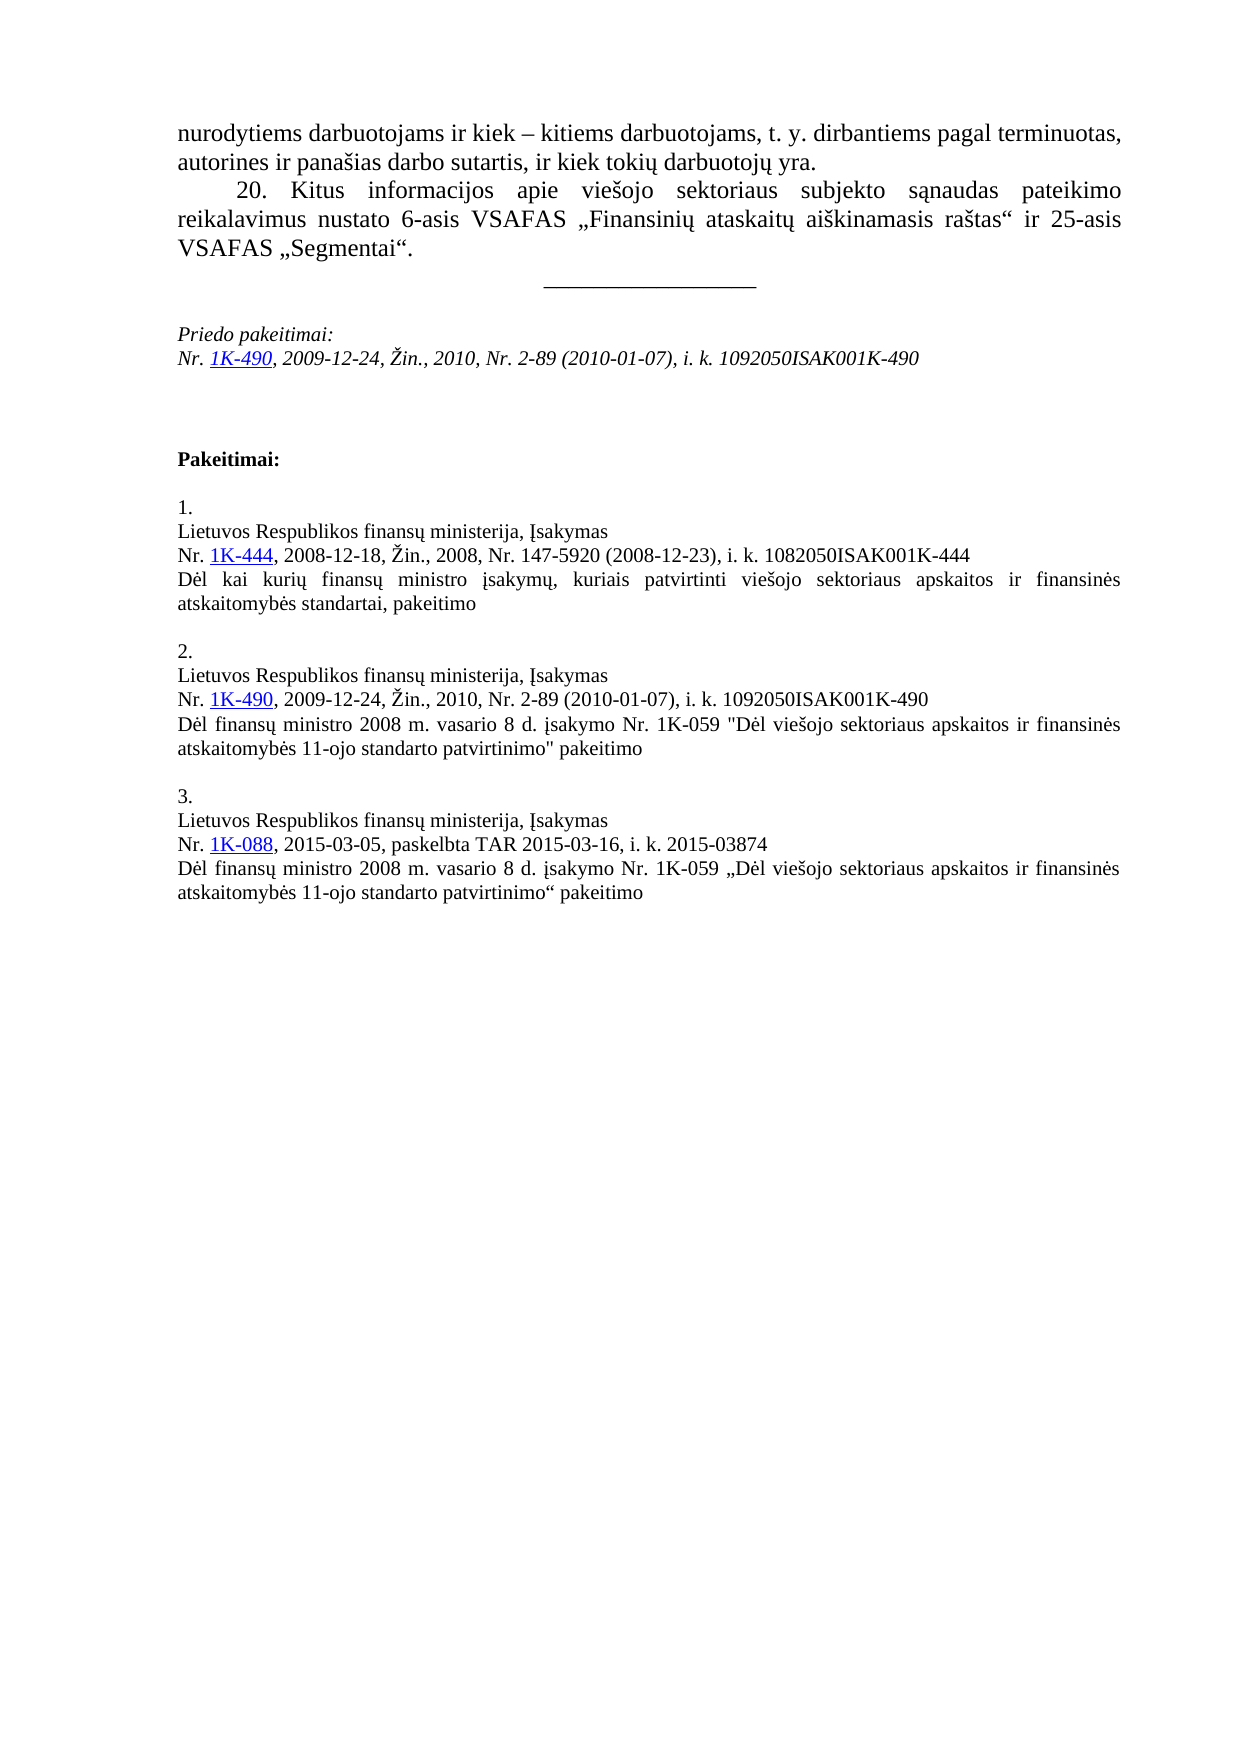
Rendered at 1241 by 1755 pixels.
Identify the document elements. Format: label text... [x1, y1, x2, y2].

text nurodytiems darbuotojams ir kiek – kitiems darbuotojams, t. y. dirbantiems pagal terminuotas, autorines ir panašias darbo sutartis, ir kiek tokių darbuotojų yra. [177, 118, 1122, 176]
text 1. [177, 495, 1122, 519]
text Nr. 1K-490, 2009-12-24, Žin., 2010, Nr. 2-89 (2010-01-07), i. k. 1092050ISAK001K-490 [177, 346, 1122, 370]
text Nr. 1K-088, 2015-03-05, paskelbta TAR 2015-03-16, i. k. 2015-03874 [177, 832, 1122, 856]
text Nr. 1K-490, 2009-12-24, Žin., 2010, Nr. 2-89 (2010-01-07), i. k. 1092050ISAK001K-490 [177, 687, 1122, 711]
text 2. [177, 639, 1122, 663]
text Lietuvos Respublikos finansų ministerija, Įsakymas [177, 519, 1122, 543]
text 3. [177, 784, 1122, 808]
text Lietuvos Respublikos finansų ministerija, Įsakymas [177, 663, 1122, 687]
text Pakeitimai: [177, 447, 1122, 471]
text Dėl kai kurių finansų ministro įsakymų, kuriais patvirtinti viešojo sektoriaus apskaitos ir finansinės atskaitomybės standartai, pakeitimo [177, 567, 1122, 615]
text Lietuvos Respublikos finansų ministerija, Įsakymas [177, 808, 1122, 832]
text _________________ [177, 262, 1122, 291]
text Priedo pakeitimai: [177, 322, 1122, 346]
text Dėl finansų ministro 2008 m. vasario 8 d. įsakymo Nr. 1K-059 „Dėl viešojo sektoriaus apskaitos ir finansinės atskaitomybės 11-ojo standarto patvirtinimo“ pakeitimo [177, 856, 1122, 904]
text Nr. 1K-444, 2008-12-18, Žin., 2008, Nr. 147-5920 (2008-12-23), i. k. 1082050ISAK001K-444 [177, 543, 1122, 567]
text 20. Kitus informacijos apie viešojo sektoriaus subjekto sąnaudas pateikimo reikalavimus nustato 6-asis VSAFAS „Finansinių ataskaitų aiškinamasis raštas“ ir 25-asis VSAFAS „Segmentai“. [177, 176, 1122, 262]
text Dėl finansų ministro 2008 m. vasario 8 d. įsakymo Nr. 1K-059 "Dėl viešojo sektoriaus apskaitos ir finansinės atskaitomybės 11-ojo standarto patvirtinimo" pakeitimo [177, 711, 1122, 759]
